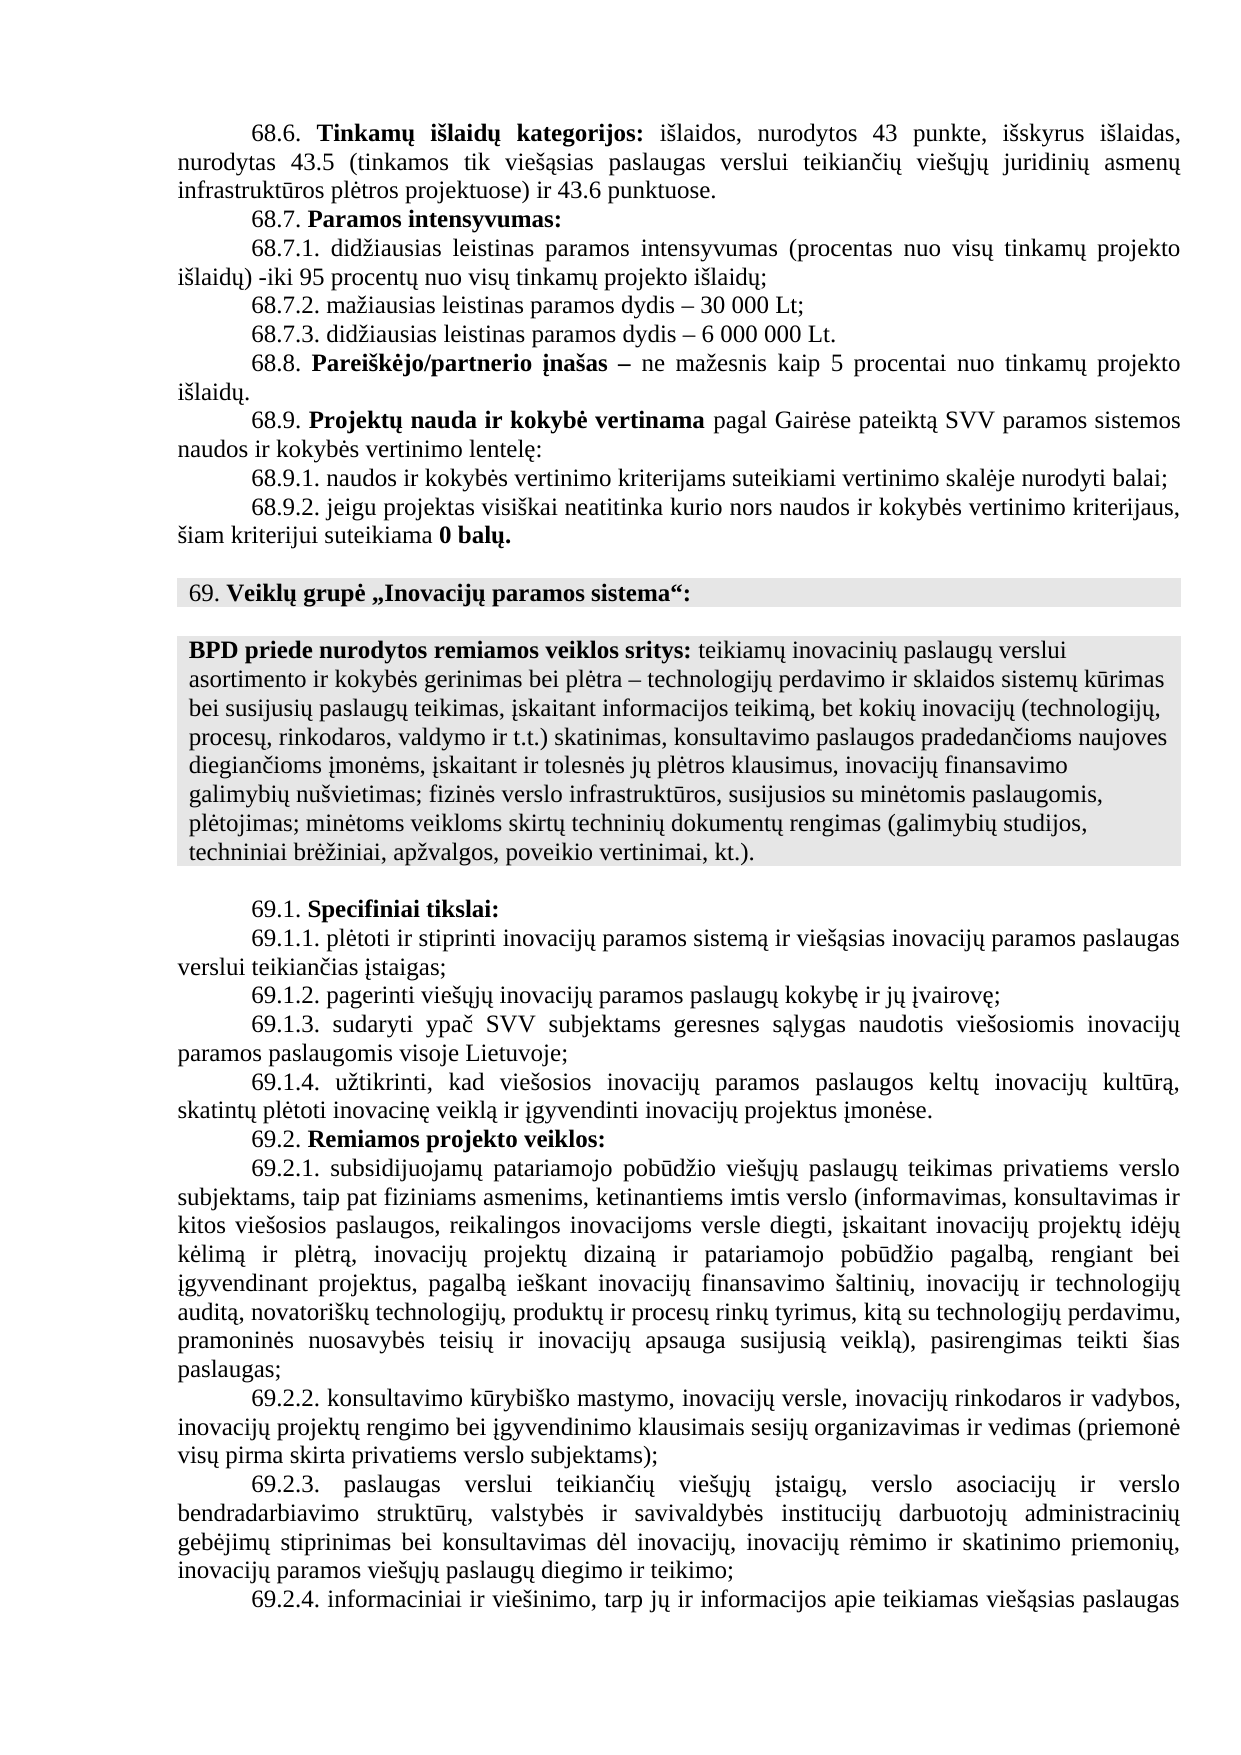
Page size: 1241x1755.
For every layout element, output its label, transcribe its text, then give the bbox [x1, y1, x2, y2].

text 69.1. Specifiniai tikslai: [177, 894, 1181, 923]
text 68.7.2. mažiausias leistinas paramos dydis – 30 000 Lt; [177, 291, 1181, 319]
text 68.7. Paramos intensyvumas: [177, 204, 1181, 233]
text 69.1.3. sudaryti ypač SVV subjektams geresnes sąlygas naudotis viešosiomis inovacijų paramos paslaugomis visoje Lietuvoje; [177, 1009, 1181, 1067]
text 69.2.2. konsultavimo kūrybiško mastymo, inovacijų versle, inovacijų rinkodaros ir vadybos, inovacijų projektų rengimo bei įgyvendinimo klausimais sesijų organizavimas ir vedimas (priemonė visų pirma skirta privatiems verslo subjektams); [177, 1383, 1181, 1469]
text 69.1.4. užtikrinti, kad viešosios inovacijų paramos paslaugos keltų inovacijų kultūrą, skatintų plėtoti inovacinę veiklą ir įgyvendinti inovacijų projektus įmonėse. [177, 1067, 1181, 1124]
text 68.6. Tinkamų išlaidų kategorijos: išlaidos, nurodytos 43 punkte, išskyrus išlaidas, nurodytas 43.5 (tinkamos tik viešąsias paslaugas verslui teikiančių viešųjų juridinių asmenų infrastruktūros plėtros projektuose) ir 43.6 punktuose. [177, 118, 1181, 204]
text 68.9.2. jeigu projektas visiškai neatitinka kurio nors naudos ir kokybės vertinimo kriterijaus, šiam kriterijui suteikiama 0 balų. [177, 492, 1181, 549]
table_header 69. Veiklų grupė „Inovacijų paramos sistema“: [177, 578, 1181, 607]
text 69.2. Remiamos projekto veiklos: [177, 1124, 1181, 1153]
text 68.7.3. didžiausias leistinas paramos dydis – 6 000 000 Lt. [177, 319, 1181, 348]
text 69.2.1. subsidijuojamų patariamojo pobūdžio viešųjų paslaugų teikimas privatiems verslo subjektams, taip pat fiziniams asmenims, ketinantiems imtis verslo (informavimas, konsultavimas ir kitos viešosios paslaugos, reikalingos inovacijoms versle diegti, įskaitant inovacijų projektų idėjų kėlimą ir plėtrą, inovacijų projektų dizainą ir patariamojo pobūdžio pagalbą, rengiant bei įgyvendinant projektus, pagalbą ieškant inovacijų finansavimo šaltinių, inovacijų ir technologijų auditą, novatoriškų technologijų, produktų ir procesų rinkų tyrimus, kitą su technologijų perdavimu, pramoninės nuosavybės teisių ir inovacijų apsauga susijusią veiklą), pasirengimas teikti šias paslaugas; [177, 1153, 1181, 1383]
text 68.9. Projektų nauda ir kokybė vertinama pagal Gairėse pateiktą SVV paramos sistemos naudos ir kokybės vertinimo lentelę: [177, 406, 1181, 463]
text 68.9.1. naudos ir kokybės vertinimo kriterijams suteikiami vertinimo skalėje nurodyti balai; [177, 463, 1181, 492]
text 68.8. Pareiškėjo/partnerio įnašas – ne mažesnis kaip 5 procentai nuo tinkamų projekto išlaidų. [177, 348, 1181, 406]
text 68.7.1. didžiausias leistinas paramos intensyvumas (procentas nuo visų tinkamų projekto išlaidų) -iki 95 procentų nuo visų tinkamų projekto išlaidų; [177, 233, 1181, 291]
table_header BPD priede nurodytos remiamos veiklos sritys: teikiamų inovacinių paslaugų verslui asortimento ir kokybės gerinimas bei plėtra – technologijų perdavimo ir sklaidos sistemų kūrimas bei susijusių paslaugų teikimas, įskaitant informacijos teikimą, bet kokių inovacijų (technologijų, procesų, rinkodaros, valdymo ir t.t.) skatinimas, konsultavimo paslaugos pradedančioms naujoves diegiančioms įmonėms, įskaitant ir tolesnės jų plėtros klausimus, inovacijų finansavimo galimybių nušvietimas; fizinės verslo infrastruktūros, susijusios su minėtomis paslaugomis, plėtojimas; minėtoms veikloms skirtų techninių dokumentų rengimas (galimybių studijos, techniniai brėžiniai, apžvalgos, poveikio vertinimai, kt.). [177, 636, 1181, 866]
text 69.2.4. informaciniai ir viešinimo, tarp jų ir informacijos apie teikiamas viešąsias paslaugas [177, 1584, 1181, 1613]
text 69.2.3. paslaugas verslui teikiančių viešųjų įstaigų, verslo asociacijų ir verslo bendradarbiavimo struktūrų, valstybės ir savivaldybės institucijų darbuotojų administracinių gebėjimų stiprinimas bei konsultavimas dėl inovacijų, inovacijų rėmimo ir skatinimo priemonių, inovacijų paramos viešųjų paslaugų diegimo ir teikimo; [177, 1469, 1181, 1584]
text 69.1.2. pagerinti viešųjų inovacijų paramos paslaugų kokybę ir jų įvairovę; [177, 981, 1181, 1009]
text 69.1.1. plėtoti ir stiprinti inovacijų paramos sistemą ir viešąsias inovacijų paramos paslaugas verslui teikiančias įstaigas; [177, 923, 1181, 981]
